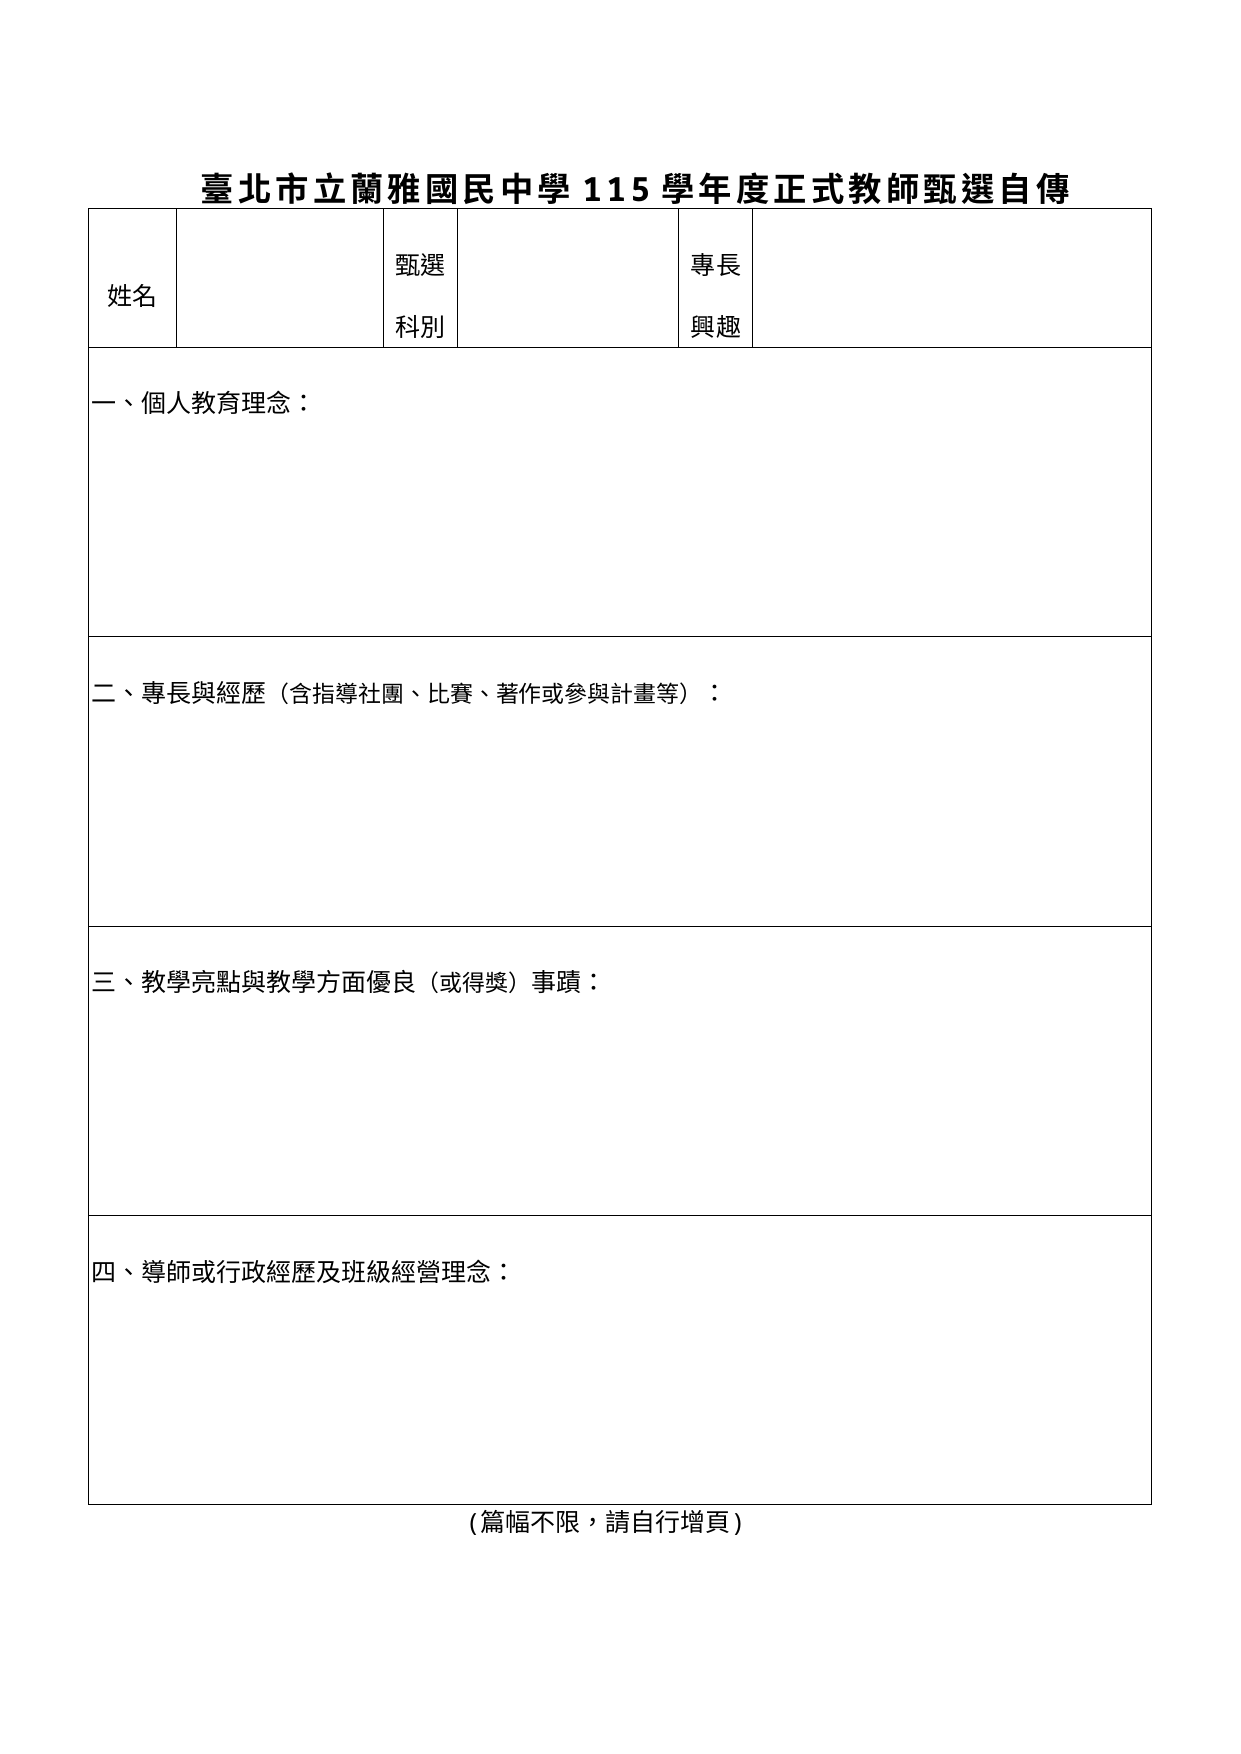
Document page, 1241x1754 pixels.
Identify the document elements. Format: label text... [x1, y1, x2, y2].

table_header [458, 209, 678, 347]
table_header 姓名 [89, 209, 176, 347]
text (篇幅不限，請自行增頁) [89, 1507, 1122, 1538]
table_header [753, 209, 1151, 347]
table_cell 二、專長與經歷（含指導社團、比賽、著作或參與計畫等）： [89, 637, 1151, 926]
table_cell 三、教學亮點與教學方面優良（或得獎）事蹟： [89, 927, 1151, 1215]
text 臺北市立蘭雅國民中學115學年度正式教師甄選自傳 [89, 146, 1181, 208]
table_header 甄選科別 [384, 209, 457, 347]
table_cell 四、導師或行政經歷及班級經營理念： [89, 1216, 1151, 1504]
table_header [177, 209, 383, 347]
table_header 專長興趣 [679, 209, 752, 347]
table_cell 一、個人教育理念： [89, 348, 1151, 636]
